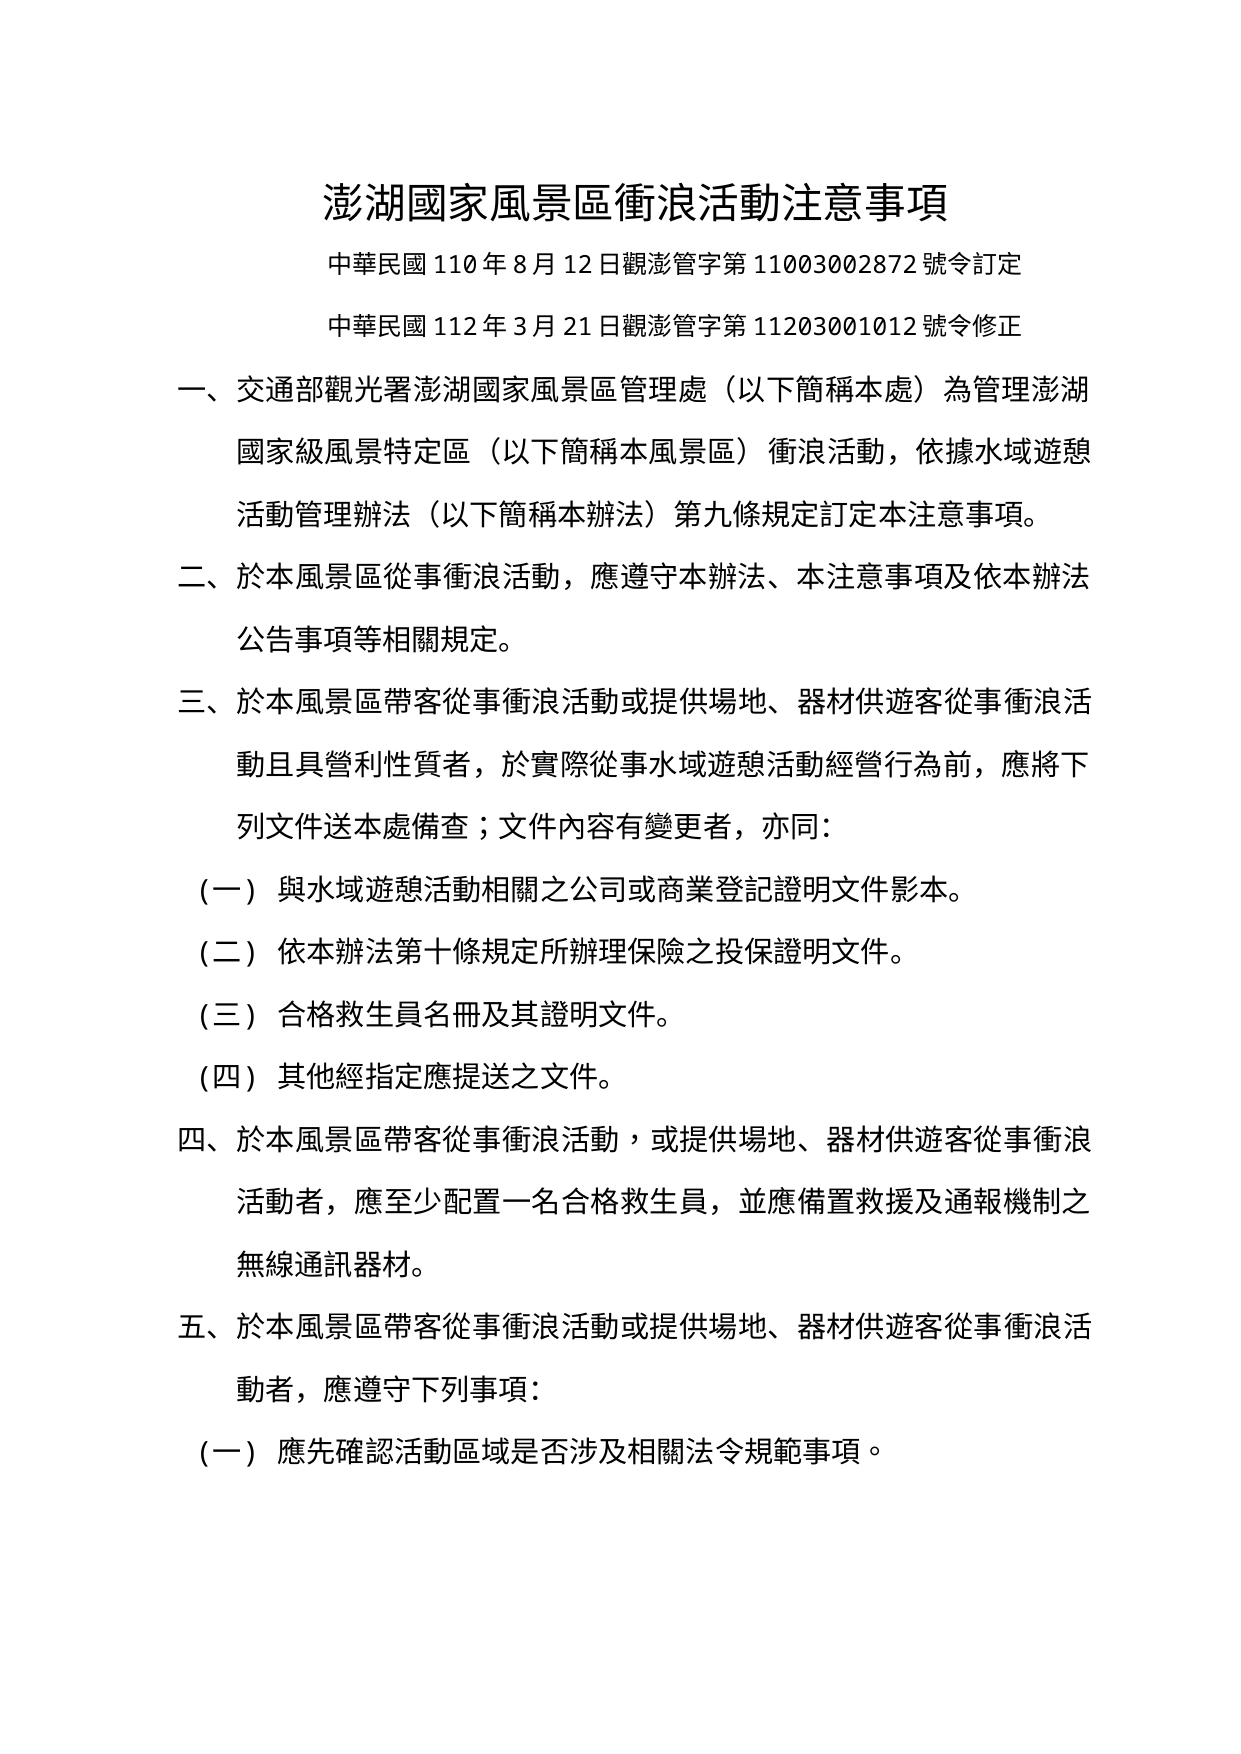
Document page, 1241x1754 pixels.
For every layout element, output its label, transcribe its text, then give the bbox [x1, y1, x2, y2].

list 於本風景區帶客從事衝浪活動或提供場地、器材供遊客從事衝浪活動且具營利性質者，於實際從事水域遊憩活動經營行為前，應將下列文件送本處備查；文件內容有變更者，亦同： [177, 658, 1092, 846]
text 中華民國112年3月21日觀澎管字第11203001012號令修正 [327, 283, 1092, 346]
list 於本風景區帶客從事衝浪活動或提供場地、器材供遊客從事衝浪活動者，應遵守下列事項： [177, 1283, 1092, 1408]
text 中華民國110年8月12日觀澎管字第11003002872號令訂定 [327, 221, 1092, 283]
list 交通部觀光署澎湖國家風景區管理處（以下簡稱本處）為管理澎湖國家級風景特定區（以下簡稱本風景區）衝浪活動，依據水域遊憩活動管理辦法（以下簡稱本辦法）第九條規定訂定本注意事項。 [177, 346, 1092, 533]
list 合格救生員名冊及其證明文件。 [227, 971, 1092, 1033]
list 依本辦法第十條規定所辦理保險之投保證明文件。 [227, 908, 1092, 971]
list 於本風景區從事衝浪活動，應遵守本辦法、本注意事項及依本辦法公告事項等相關規定。 [177, 533, 1092, 658]
list 與水域遊憩活動相關之公司或商業登記證明文件影本。 [227, 846, 1092, 908]
list 其他經指定應提送之文件。 [227, 1033, 1092, 1096]
list 應先確認活動區域是否涉及相關法令規範事項。 [227, 1408, 1092, 1471]
list 於本風景區帶客從事衝浪活動，或提供場地、器材供遊客從事衝浪活動者，應至少配置一名合格救生員，並應備置救援及通報機制之無線通訊器材。 [177, 1096, 1092, 1283]
text 澎湖國家風景區衝浪活動注意事項 [177, 158, 1092, 221]
